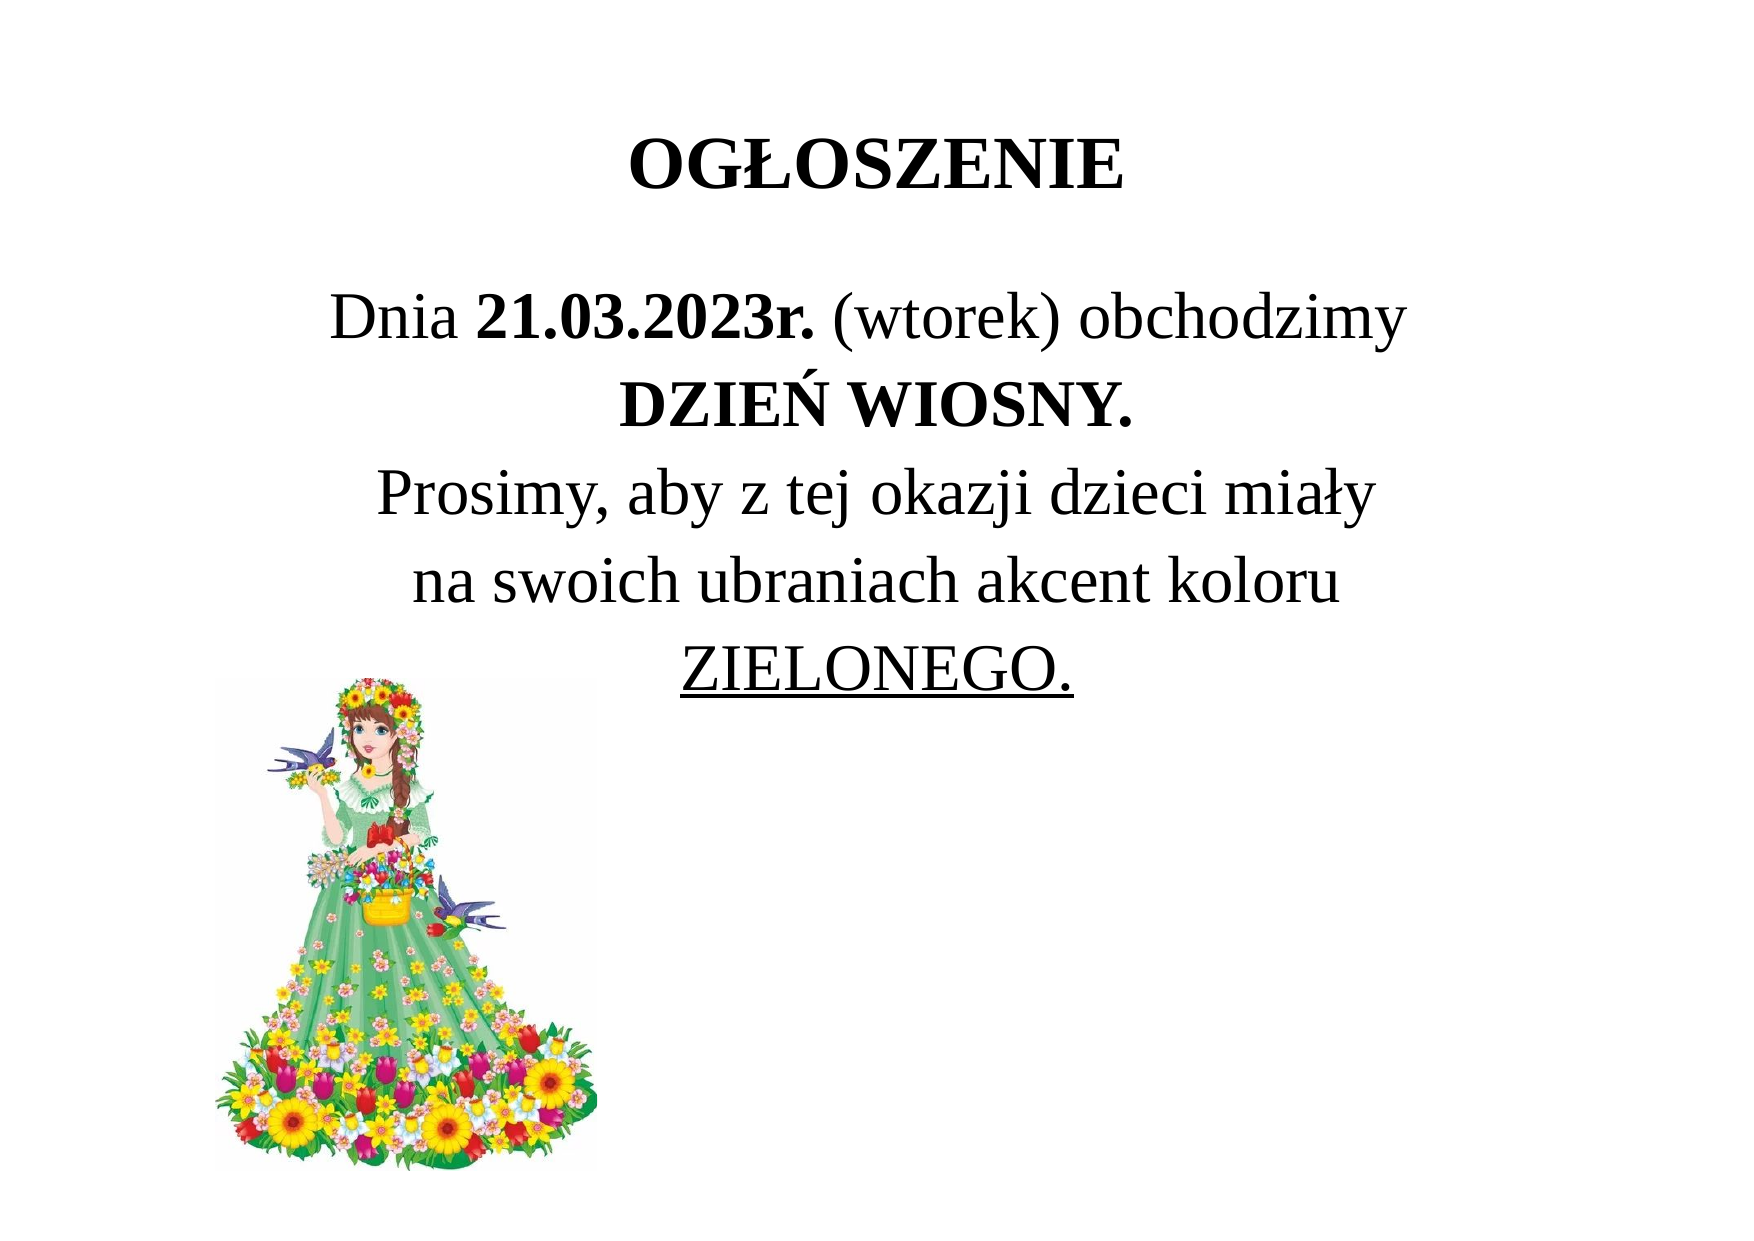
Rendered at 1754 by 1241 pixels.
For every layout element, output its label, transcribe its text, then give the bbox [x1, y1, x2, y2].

text Dnia 21.03.2023r. (wtorek) obchodzimy [118, 276, 1636, 353]
text OGŁOSZENIE [118, 118, 1636, 204]
text na swoich ubraniach akcent koloru [118, 540, 1636, 617]
text ZIELONEGO. [118, 628, 1636, 705]
picture [215, 678, 598, 1171]
text DZIEŃ WIOSNY. [118, 364, 1636, 441]
text Prosimy, aby z tej okazji dzieci miały [118, 452, 1636, 529]
